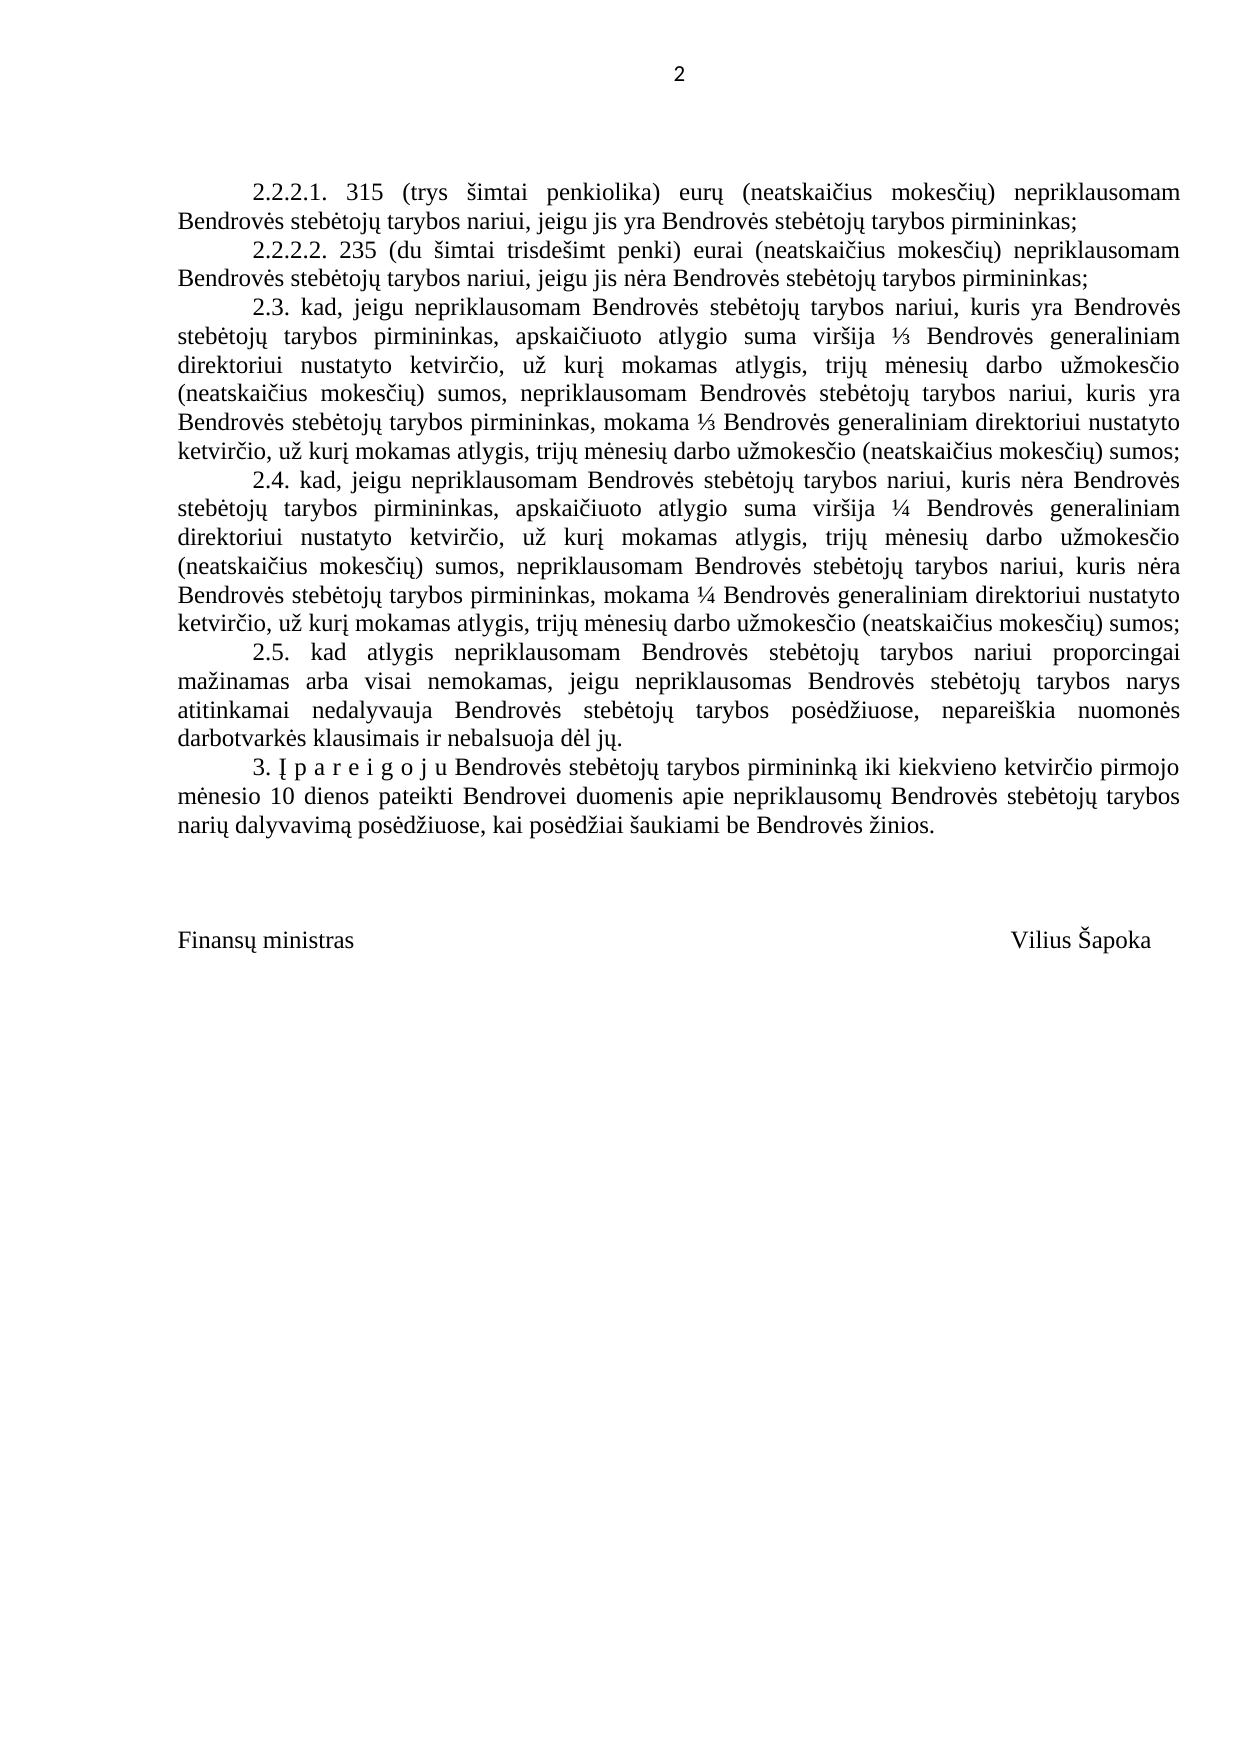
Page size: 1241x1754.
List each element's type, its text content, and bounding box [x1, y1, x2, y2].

text 2.2.2.1. 315 (trys šimtai penkiolika) eurų (neatskaičius mokesčių) nepriklausomam Bendrovės stebėtojų tarybos nariui, jeigu jis yra Bendrovės stebėtojų tarybos pirmininkas; [177, 177, 1181, 235]
text 2.5. kad atlygis nepriklausomam Bendrovės stebėtojų tarybos nariui proporcingai mažinamas arba visai nemokamas, jeigu nepriklausomas Bendrovės stebėtojų tarybos narys atitinkamai nedalyvauja Bendrovės stebėtojų tarybos posėdžiuose, nepareiškia nuomonės darbotvarkės klausimais ir nebalsuoja dėl jų. [177, 637, 1181, 752]
text 2.2.2.2. 235 (du šimtai trisdešimt penki) eurai (neatskaičius mokesčių) nepriklausomam Bendrovės stebėtojų tarybos nariui, jeigu jis nėra Bendrovės stebėtojų tarybos pirmininkas; [177, 235, 1181, 292]
text 2.4. kad, jeigu nepriklausomam Bendrovės stebėtojų tarybos nariui, kuris nėra Bendrovės stebėtojų tarybos pirmininkas, apskaičiuoto atlygio suma viršija ¼ Bendrovės generaliniam direktoriui nustatyto ketvirčio, už kurį mokamas atlygis, trijų mėnesių darbo užmokesčio (neatskaičius mokesčių) sumos, nepriklausomam Bendrovės stebėtojų tarybos nariui, kuris nėra Bendrovės stebėtojų tarybos pirmininkas, mokama ¼ Bendrovės generaliniam direktoriui nustatyto ketvirčio, už kurį mokamas atlygis, trijų mėnesių darbo užmokesčio (neatskaičius mokesčių) sumos; [177, 465, 1181, 637]
text Finansų ministras Vilius Šapoka [177, 925, 1181, 953]
text 2.3. kad, jeigu nepriklausomam Bendrovės stebėtojų tarybos nariui, kuris yra Bendrovės stebėtojų tarybos pirmininkas, apskaičiuoto atlygio suma viršija ⅓ Bendrovės generaliniam direktoriui nustatyto ketvirčio, už kurį mokamas atlygis, trijų mėnesių darbo užmokesčio (neatskaičius mokesčių) sumos, nepriklausomam Bendrovės stebėtojų tarybos nariui, kuris yra Bendrovės stebėtojų tarybos pirmininkas, mokama ⅓ Bendrovės generaliniam direktoriui nustatyto ketvirčio, už kurį mokamas atlygis, trijų mėnesių darbo užmokesčio (neatskaičius mokesčių) sumos; [177, 292, 1181, 465]
text 3. Į p a r e i g o j u Bendrovės stebėtojų tarybos pirmininką iki kiekvieno ketvirčio pirmojo mėnesio 10 dienos pateikti Bendrovei duomenis apie nepriklausomų Bendrovės stebėtojų tarybos narių dalyvavimą posėdžiuose, kai posėdžiai šaukiami be Bendrovės žinios. [177, 752, 1181, 838]
